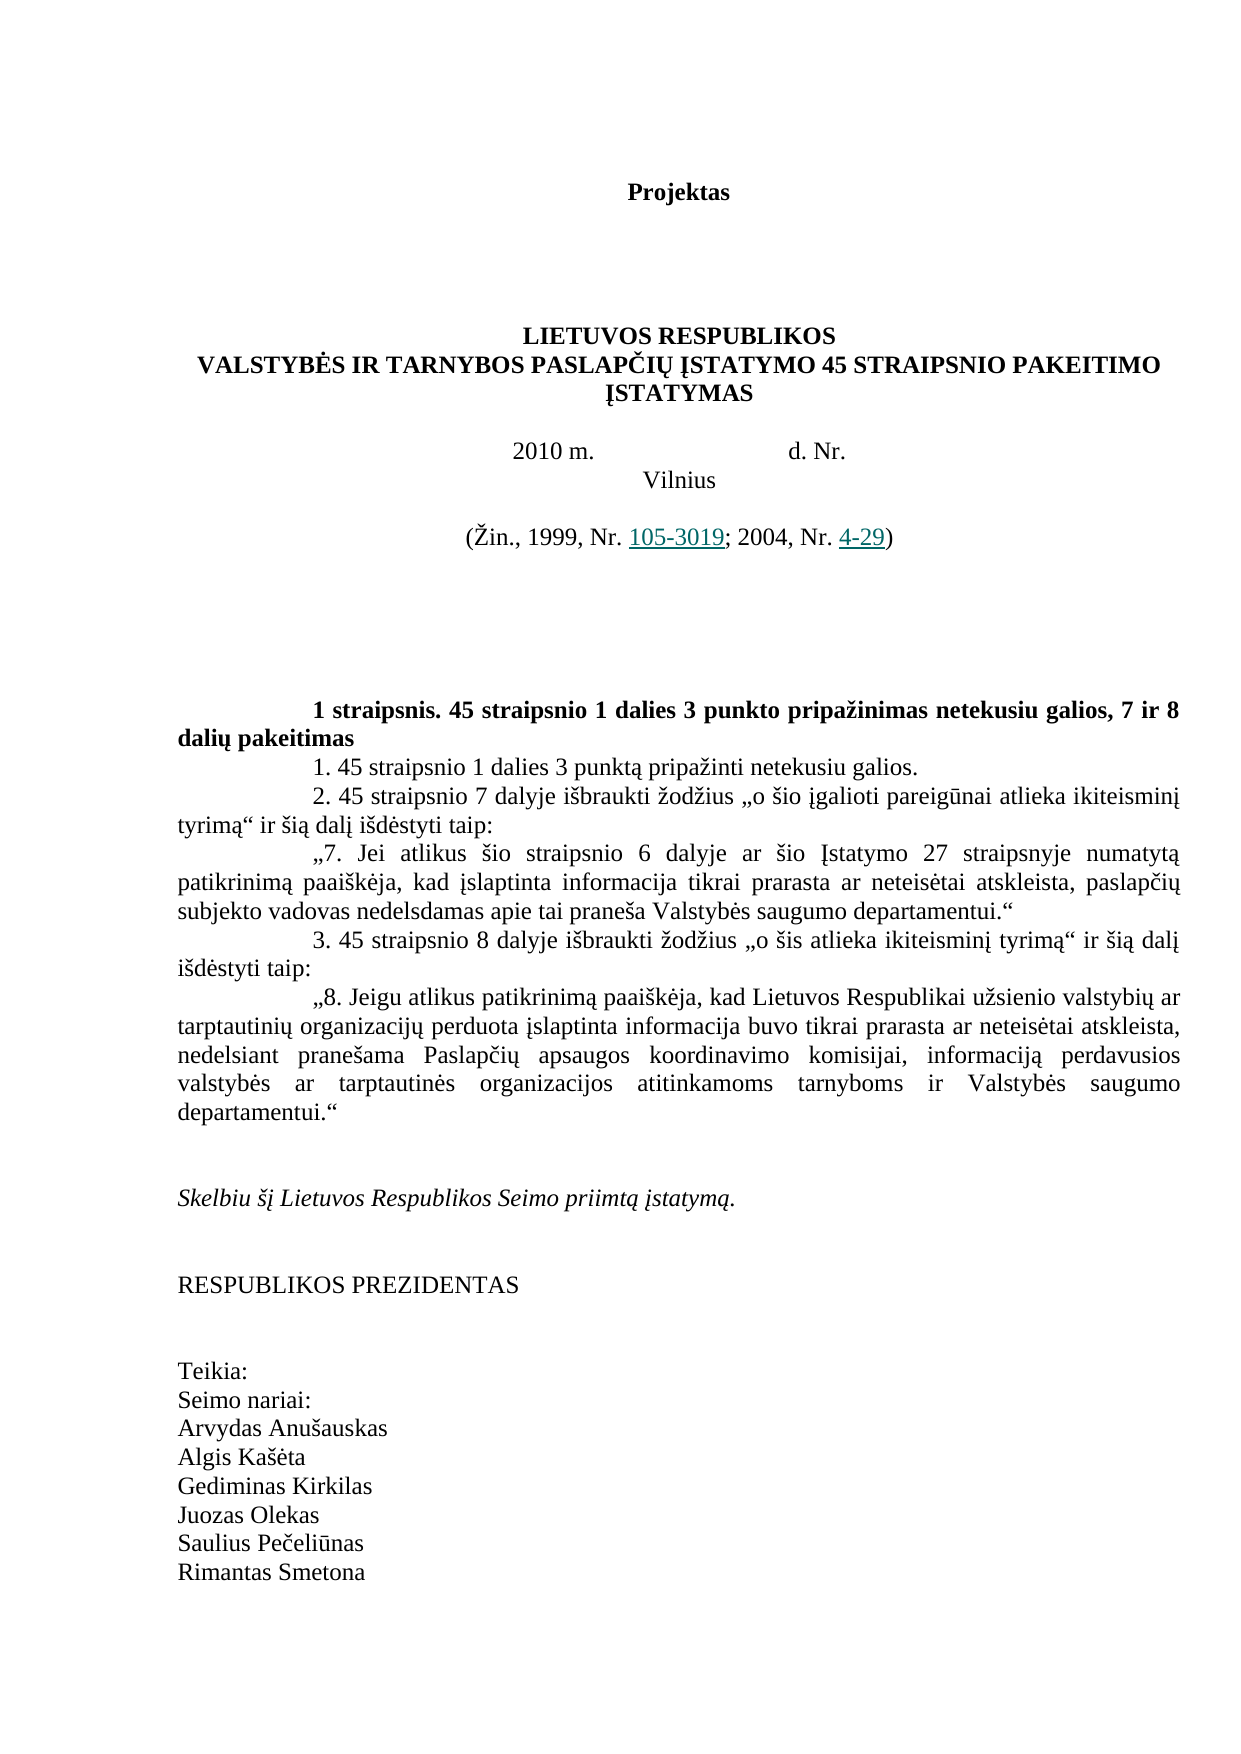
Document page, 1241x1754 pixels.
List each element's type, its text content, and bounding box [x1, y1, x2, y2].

text 1. 45 straipsnio 1 dalies 3 punktą pripažinti netekusiu galios. [177, 752, 1181, 781]
text 3. 45 straipsnio 8 dalyje išbraukti žodžius „o šis atlieka ikiteisminį tyrimą“ ir šią dalį išdėstyti taip: [177, 925, 1181, 982]
text Rimantas Smetona [177, 1557, 1181, 1586]
text LIETUVOS RESPUBLIKOS [177, 321, 1181, 350]
text 2010 m. d. Nr. [177, 436, 1181, 465]
text „7. Jei atlikus šio straipsnio 6 dalyje ar šio Įstatymo 27 straipsnyje numatytą patikrinimą paaiškėja, kad įslaptinta informacija tikrai prarasta ar neteisėtai atskleista, paslapčių subjekto vadovas nedelsdamas apie tai praneša Valstybės saugumo departamentui.“ [177, 838, 1181, 925]
text „8. Jeigu atlikus patikrinimą paaiškėja, kad Lietuvos Respublikai užsienio valstybių ar tarptautinių organizacijų perduota įslaptinta informacija buvo tikrai prarasta ar neteisėtai atskleista, nedelsiant pranešama Paslapčių apsaugos koordinavimo komisijai, informaciją perdavusios valstybės ar tarptautinės organizacijos atitinkamoms tarnyboms ir Valstybės saugumo departamentui.“ [177, 982, 1181, 1126]
text Projektas [177, 177, 1181, 206]
text Vilnius [177, 465, 1181, 493]
text Saulius Pečeliūnas [177, 1528, 1181, 1557]
text 2. 45 straipsnio 7 dalyje išbraukti žodžius „o šio įgalioti pareigūnai atlieka ikiteisminį tyrimą“ ir šią dalį išdėstyti taip: [177, 781, 1181, 838]
text Teikia: [177, 1356, 1181, 1385]
text Algis Kašėta [177, 1442, 1181, 1471]
text Gediminas Kirkilas [177, 1471, 1181, 1500]
text Juozas Olekas [177, 1500, 1181, 1528]
text 1 straipsnis. 45 straipsnio 1 dalies 3 punkto pripažinimas netekusiu galios, 7 ir 8 dalių pakeitimas [177, 695, 1181, 752]
text (Žin., 1999, Nr. 105-3019; 2004, Nr. 4-29) [177, 522, 1181, 551]
text Seimo nariai: [177, 1385, 1181, 1413]
text RESPUBLIKOS PREZIDENTAS [177, 1270, 1181, 1298]
text Arvydas Anušauskas [177, 1413, 1181, 1442]
text VALSTYBĖS IR TARNYBOS PASLAPČIŲ ĮSTATYMO 45 STRAIPSNIO PAKEITIMO ĮSTATYMAS [177, 350, 1181, 407]
text Skelbiu šį Lietuvos Respublikos Seimo priimtą įstatymą. [177, 1183, 1181, 1212]
